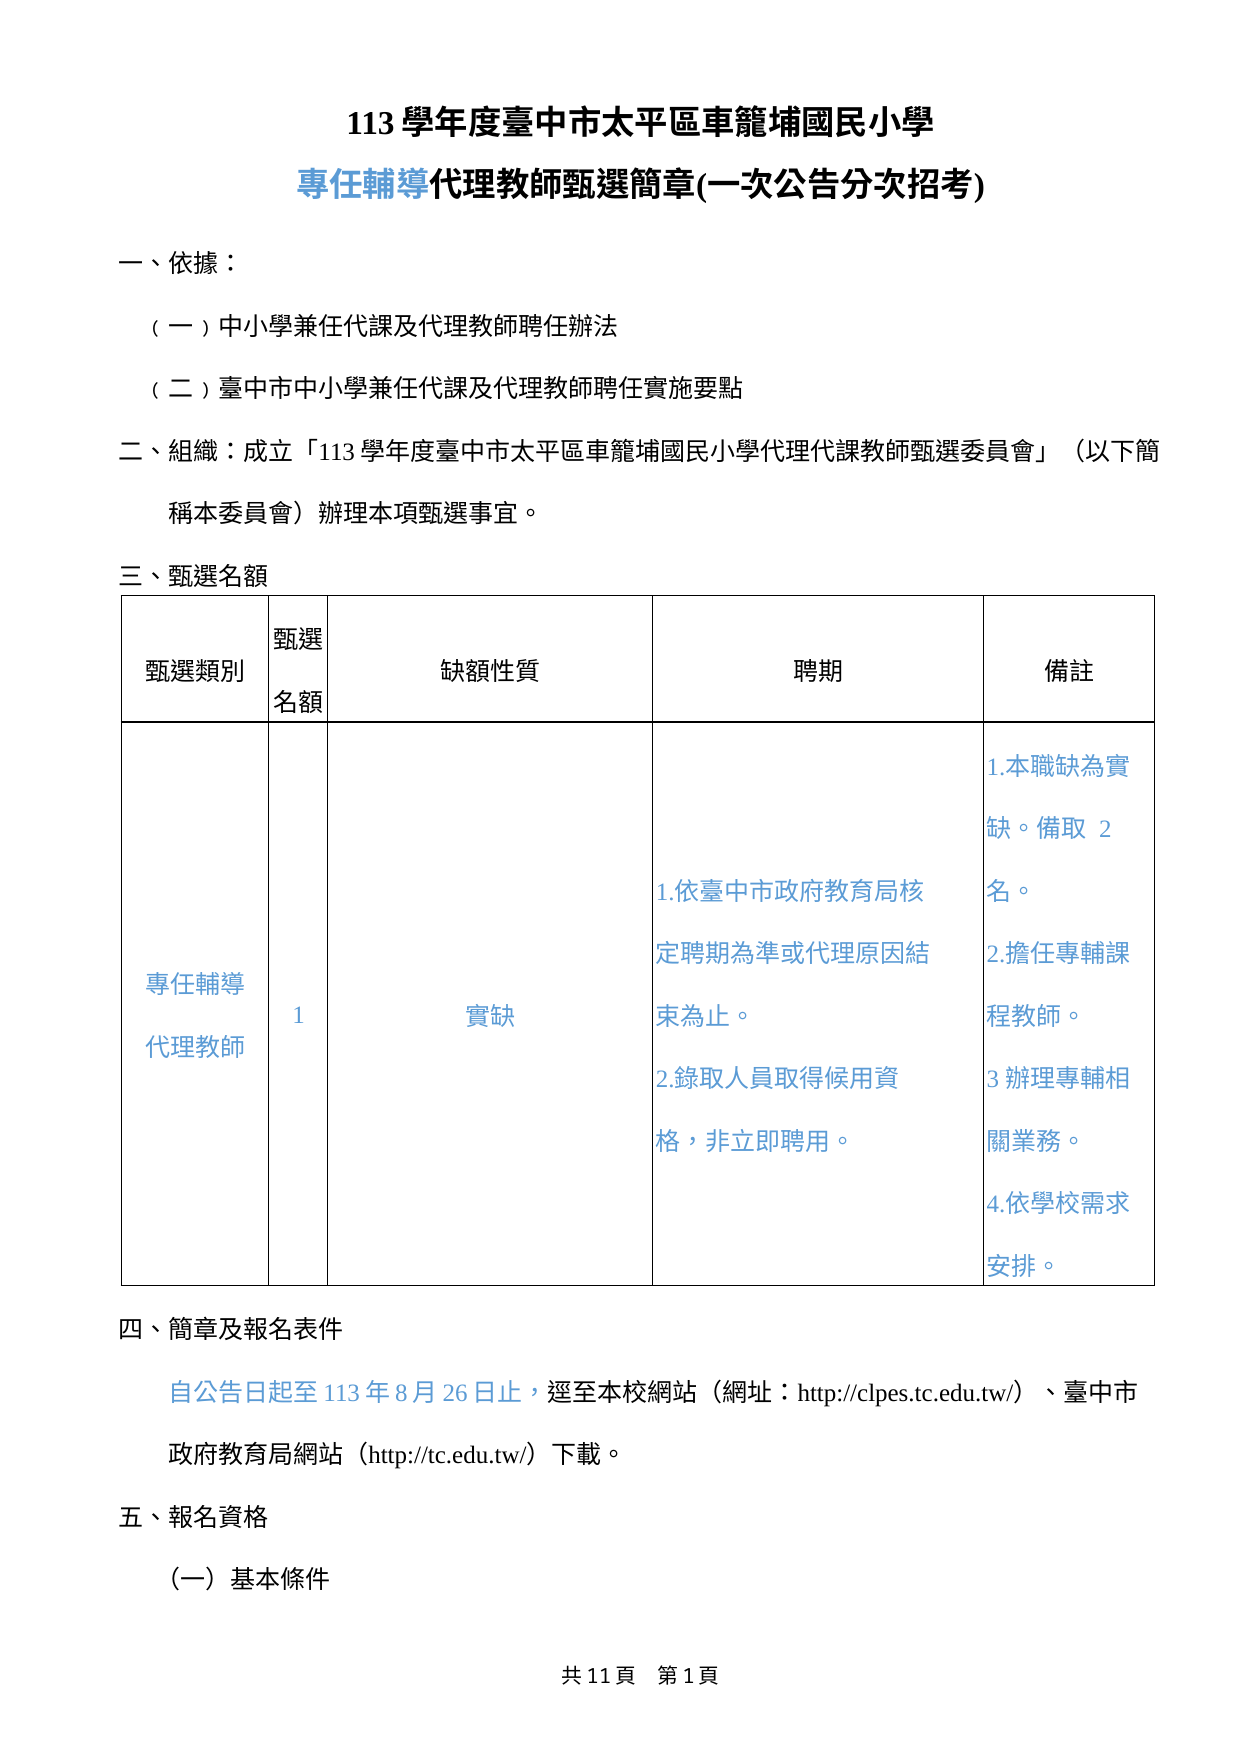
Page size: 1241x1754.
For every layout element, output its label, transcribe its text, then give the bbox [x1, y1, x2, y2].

table_cell 1.依臺中市政府教育局核 定聘期為準或代理原因結 束為止。 2.錄取人員取得候用資 格，非立即聘用。 [653, 723, 983, 1285]
text 五、報名資格 [118, 1473, 1162, 1536]
table_cell 1 [269, 723, 327, 1285]
table_cell 實缺 [328, 723, 652, 1285]
text ﹙一﹚中小學兼任代課及代理教師聘任辦法 [143, 283, 1162, 345]
text （一）基本條件 [156, 1536, 1162, 1598]
text 一、依據： [118, 220, 1162, 283]
text 專任輔導代理教師甄選簡章(一次公告分次招考) [118, 141, 1162, 203]
text 四、簡章及報名表件 自公告日起至113年8月26日止，逕至本校網站（網址：http://clpes.tc.edu.tw/）、臺中市政府教育局網站（http://tc.edu.tw/）下載。 [118, 1286, 1162, 1473]
table_header 聘期 [653, 596, 983, 721]
table_header 備註 [984, 596, 1154, 721]
text 二、組織：成立「113學年度臺中市太平區車籠埔國民小學代理代課教師甄選委員會」（以下簡稱本委員會）辦理本項甄選事宜。 [118, 408, 1162, 533]
table_cell 專任輔導 代理教師 [122, 723, 268, 1285]
text 113學年度臺中市太平區車籠埔國民小學 [118, 78, 1162, 141]
text 三、甄選名額 [118, 533, 1162, 595]
table_header 甄選名額 [269, 596, 327, 721]
text ﹙二﹚臺中市中小學兼任代課及代理教師聘任實施要點 [143, 345, 1162, 408]
table_header 甄選類別 [122, 596, 268, 721]
table_cell 1.本職缺為實缺。備取 2 名。 2.擔任專輔課程教師。 3 辦理專輔相關業務。 4.依學校需求安排。 [984, 723, 1154, 1285]
table_header 缺額性質 [328, 596, 652, 721]
